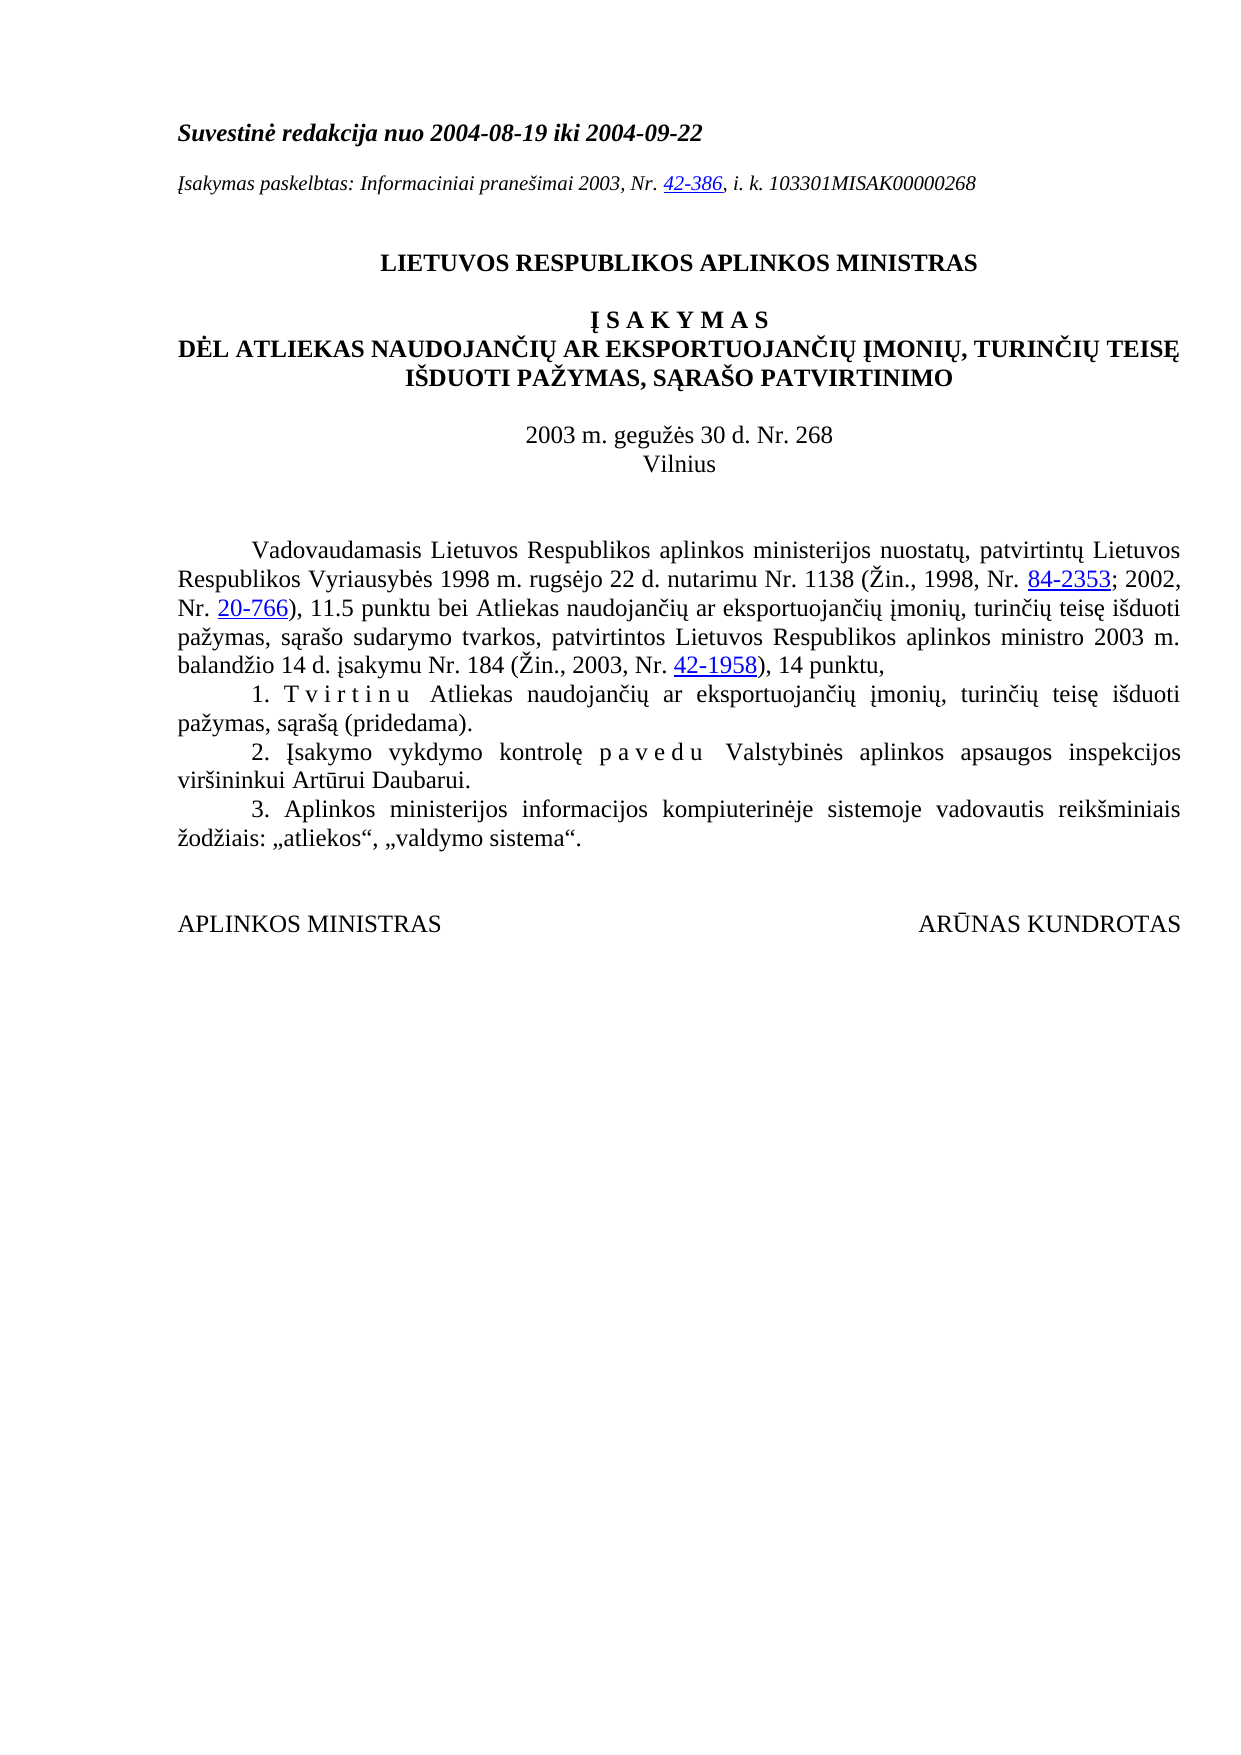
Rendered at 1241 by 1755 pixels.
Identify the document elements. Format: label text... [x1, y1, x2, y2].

text Vilnius [177, 449, 1181, 478]
text Vadovaudamasis Lietuvos Respublikos aplinkos ministerijos nuostatų, patvirtintų Lietuvos Respublikos Vyriausybės 1998 m. rugsėjo 22 d. nutarimu Nr. 1138 (Žin., 1998, Nr. 84-2353; 2002, Nr. 20-766), 11.5 punktu bei Atliekas naudojančių ar eksportuojančių įmonių, turinčių teisę išduoti pažymas, sąrašo sudarymo tvarkos, patvirtintos Lietuvos Respublikos aplinkos ministro 2003 m. balandžio 14 d. įsakymu Nr. 184 (Žin., 2003, Nr. 42-1958), 14 punktu, [177, 535, 1181, 679]
text DĖL ATLIEKAS NAUDOJANČIŲ AR EKSPORTUOJANČIŲ ĮMONIŲ, TURINČIŲ TEISĘ IŠDUOTI PAŽYMAS, SĄRAŠO PATVIRTINIMO [177, 334, 1181, 392]
text 1. Tvirtinu Atliekas naudojančių ar eksportuojančių įmonių, turinčių teisę išduoti pažymas, sąrašą (pridedama). [177, 679, 1181, 737]
text APLINKOS MINISTRAS ARŪNAS KUNDROTAS [177, 909, 1181, 938]
text 2003 m. gegužės 30 d. Nr. 268 [177, 420, 1181, 449]
text Į S A K Y M A S [177, 305, 1181, 334]
text Įsakymas paskelbtas: Informaciniai pranešimai 2003, Nr. 42-386, i. k. 103301MISAK00000268 [177, 171, 1181, 195]
text LIETUVOS RESPUBLIKOS APLINKOS MINISTRAS [177, 248, 1181, 277]
text 2. Įsakymo vykdymo kontrolę pavedu Valstybinės aplinkos apsaugos inspekcijos viršininkui Artūrui Daubarui. [177, 737, 1181, 794]
text Suvestinė redakcija nuo 2004-08-19 iki 2004-09-22 [177, 118, 1181, 147]
text 3. Aplinkos ministerijos informacijos kompiuterinėje sistemoje vadovautis reikšminiais žodžiais: „atliekos“, „valdymo sistema“. [177, 794, 1181, 852]
